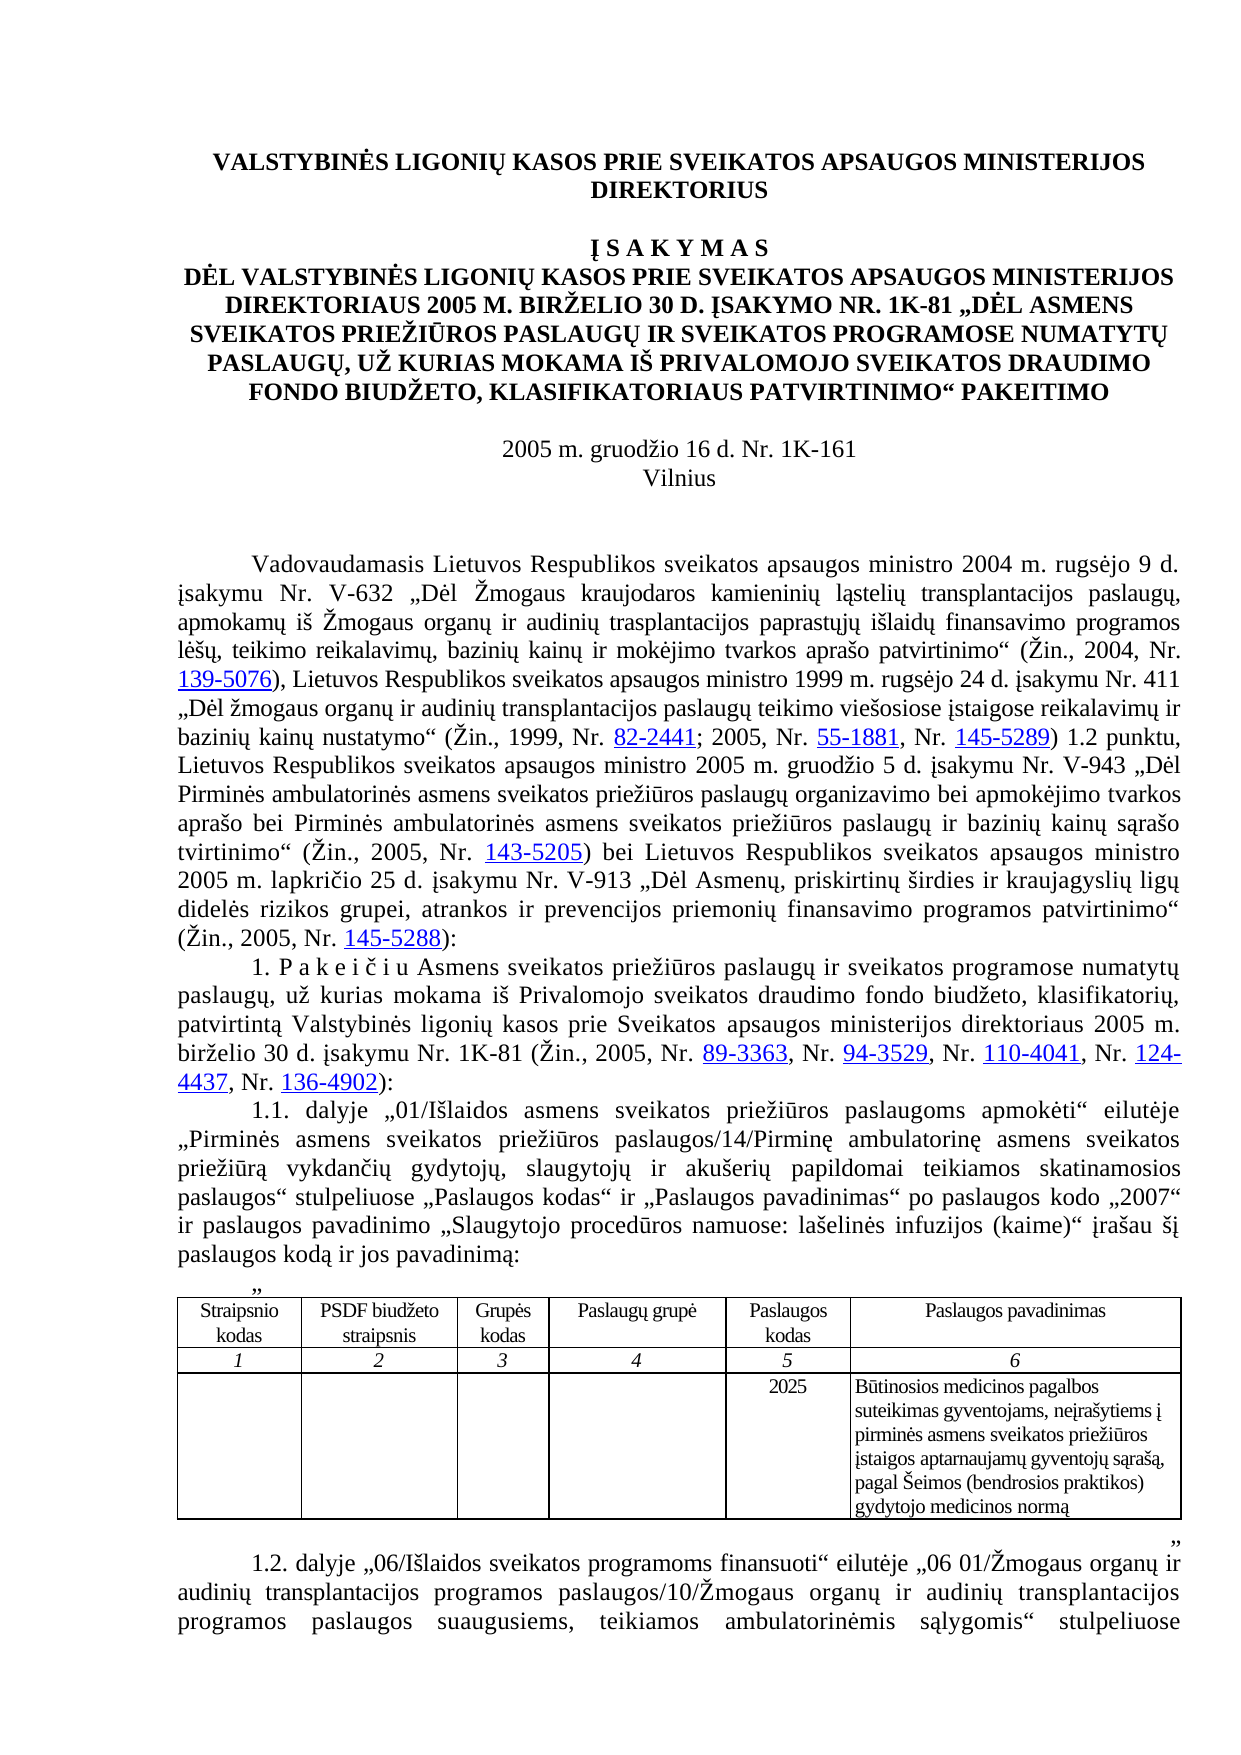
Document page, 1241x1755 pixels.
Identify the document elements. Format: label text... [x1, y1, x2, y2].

table_header Paslaugų grupė [550, 1298, 725, 1347]
text 1.2. dalyje „06/Išlaidos sveikatos programoms finansuoti“ eilutėje „06 01/Žmogaus organų ir audinių transplantacijos programos paslaugos/10/Žmogaus organų ir audinių transplantacijos programos paslaugos suaugusiems, teikiamos ambulatorinėmis sąlygomis“ stulpeliuose [177, 1548, 1181, 1635]
table_cell [550, 1374, 725, 1518]
text Vilnius [177, 463, 1181, 492]
table_cell 2 [453, 1348, 457, 1372]
text 1.1. dalyje „01/Išlaidos asmens sveikatos priežiūros paslaugoms apmokėti“ eilutėje „Pirminės asmens sveikatos priežiūros paslaugos/14/Pirminę ambulatorinę asmens sveikatos priežiūrą vykdančių gydytojų, slaugytojų ir akušerių papildomai teikiamos skatinamosios paslaugos“ stulpeliuose „Paslaugos kodas“ ir „Paslaugos pavadinimas“ po paslaugos kodo „2007“ ir paslaugos pavadinimo „Slaugytojo procedūros namuose: lašelinės infuzijos (kaime)“ įrašau šį paslaugos kodą ir jos pavadinimą: [177, 1096, 1181, 1268]
table_cell [458, 1374, 548, 1518]
text Į S A K Y M A S [177, 233, 1181, 262]
table_cell 1 [297, 1348, 301, 1372]
text „ [177, 1268, 1181, 1297]
text 1. Pakeičiu Asmens sveikatos priežiūros paslaugų ir sveikatos programose numatytų paslaugų, už kurias mokama iš Privalomojo sveikatos draudimo fondo biudžeto, klasifikatorių, patvirtintą Valstybinės ligonių kasos prie Sveikatos apsaugos ministerijos direktoriaus 2005 m. birželio 30 d. įsakymu Nr. 1K-81 (Žin., 2005, Nr. 89-3363, Nr. 94-3529, Nr. 110-4041, Nr. 124-4437, Nr. 136-4902): [177, 952, 1181, 1096]
table_cell 5 [846, 1348, 850, 1372]
text VALSTYBINĖS LIGONIŲ KASOS PRIE SVEIKATOS APSAUGOS MINISTERIJOS DIREKTORIUS [177, 147, 1181, 204]
text Vadovaudamasis Lietuvos Respublikos sveikatos apsaugos ministro 2004 m. rugsėjo 9 d. įsakymu Nr. V-632 „Dėl Žmogaus kraujodaros kamieninių ląstelių transplantacijos paslaugų, apmokamų iš Žmogaus organų ir audinių trasplantacijos paprastųjų išlaidų finansavimo programos lėšų, teikimo reikalavimų, bazinių kainų ir mokėjimo tvarkos aprašo patvirtinimo“ (Žin., 2004, Nr. 139-5076), Lietuvos Respublikos sveikatos apsaugos ministro 1999 m. rugsėjo 24 d. įsakymu Nr. 411 „Dėl žmogaus organų ir audinių transplantacijos paslaugų teikimo viešosiose įstaigose reikalavimų ir bazinių kainų nustatymo“ (Žin., 1999, Nr. 82-2441; 2005, Nr. 55-1881, Nr. 145-5289) 1.2 punktu, Lietuvos Respublikos sveikatos apsaugos ministro 2005 m. gruodžio 5 d. įsakymu Nr. V-943 „Dėl Pirminės ambulatorinės asmens sveikatos priežiūros paslaugų organizavimo bei apmokėjimo tvarkos aprašo bei Pirminės ambulatorinės asmens sveikatos priežiūros paslaugų ir bazinių kainų sąrašo tvirtinimo“ (Žin., 2005, Nr. 143-5205) bei Lietuvos Respublikos sveikatos apsaugos ministro 2005 m. lapkričio 25 d. įsakymu Nr. V-913 „Dėl Asmenų, priskirtinų širdies ir kraujagyslių ligų didelės rizikos grupei, atrankos ir prevencijos priemonių finansavimo programos patvirtinimo“ (Žin., 2005, Nr. 145-5288): [177, 549, 1181, 952]
table_cell [178, 1374, 301, 1518]
table_header Paslaugos pavadinimas [851, 1298, 1180, 1347]
table_cell [302, 1374, 457, 1518]
text 2005 m. gruodžio 16 d. Nr. 1K-161 [177, 434, 1181, 463]
text DĖL VALSTYBINĖS LIGONIŲ KASOS PRIE SVEIKATOS APSAUGOS MINISTERIJOS DIREKTORIAUS 2005 M. BIRŽELIO 30 D. ĮSAKYMO NR. 1K-81 „DĖL ASMENS SVEIKATOS PRIEŽIŪROS PASLAUGŲ IR SVEIKATOS PROGRAMOSE NUMATYTŲ PASLAUGŲ, UŽ KURIAS MOKAMA IŠ PRIVALOMOJO SVEIKATOS DRAUDIMO FONDO BIUDŽETO, KLASIFIKATORIAUS PATVIRTINIMO“ PAKEITIMO [177, 262, 1181, 406]
table_cell 2025 [727, 1374, 850, 1518]
table_cell 3 [458, 1348, 462, 1372]
table_cell 2 [302, 1348, 306, 1372]
text „ [177, 1520, 1181, 1548]
table_cell 3 [544, 1348, 548, 1372]
